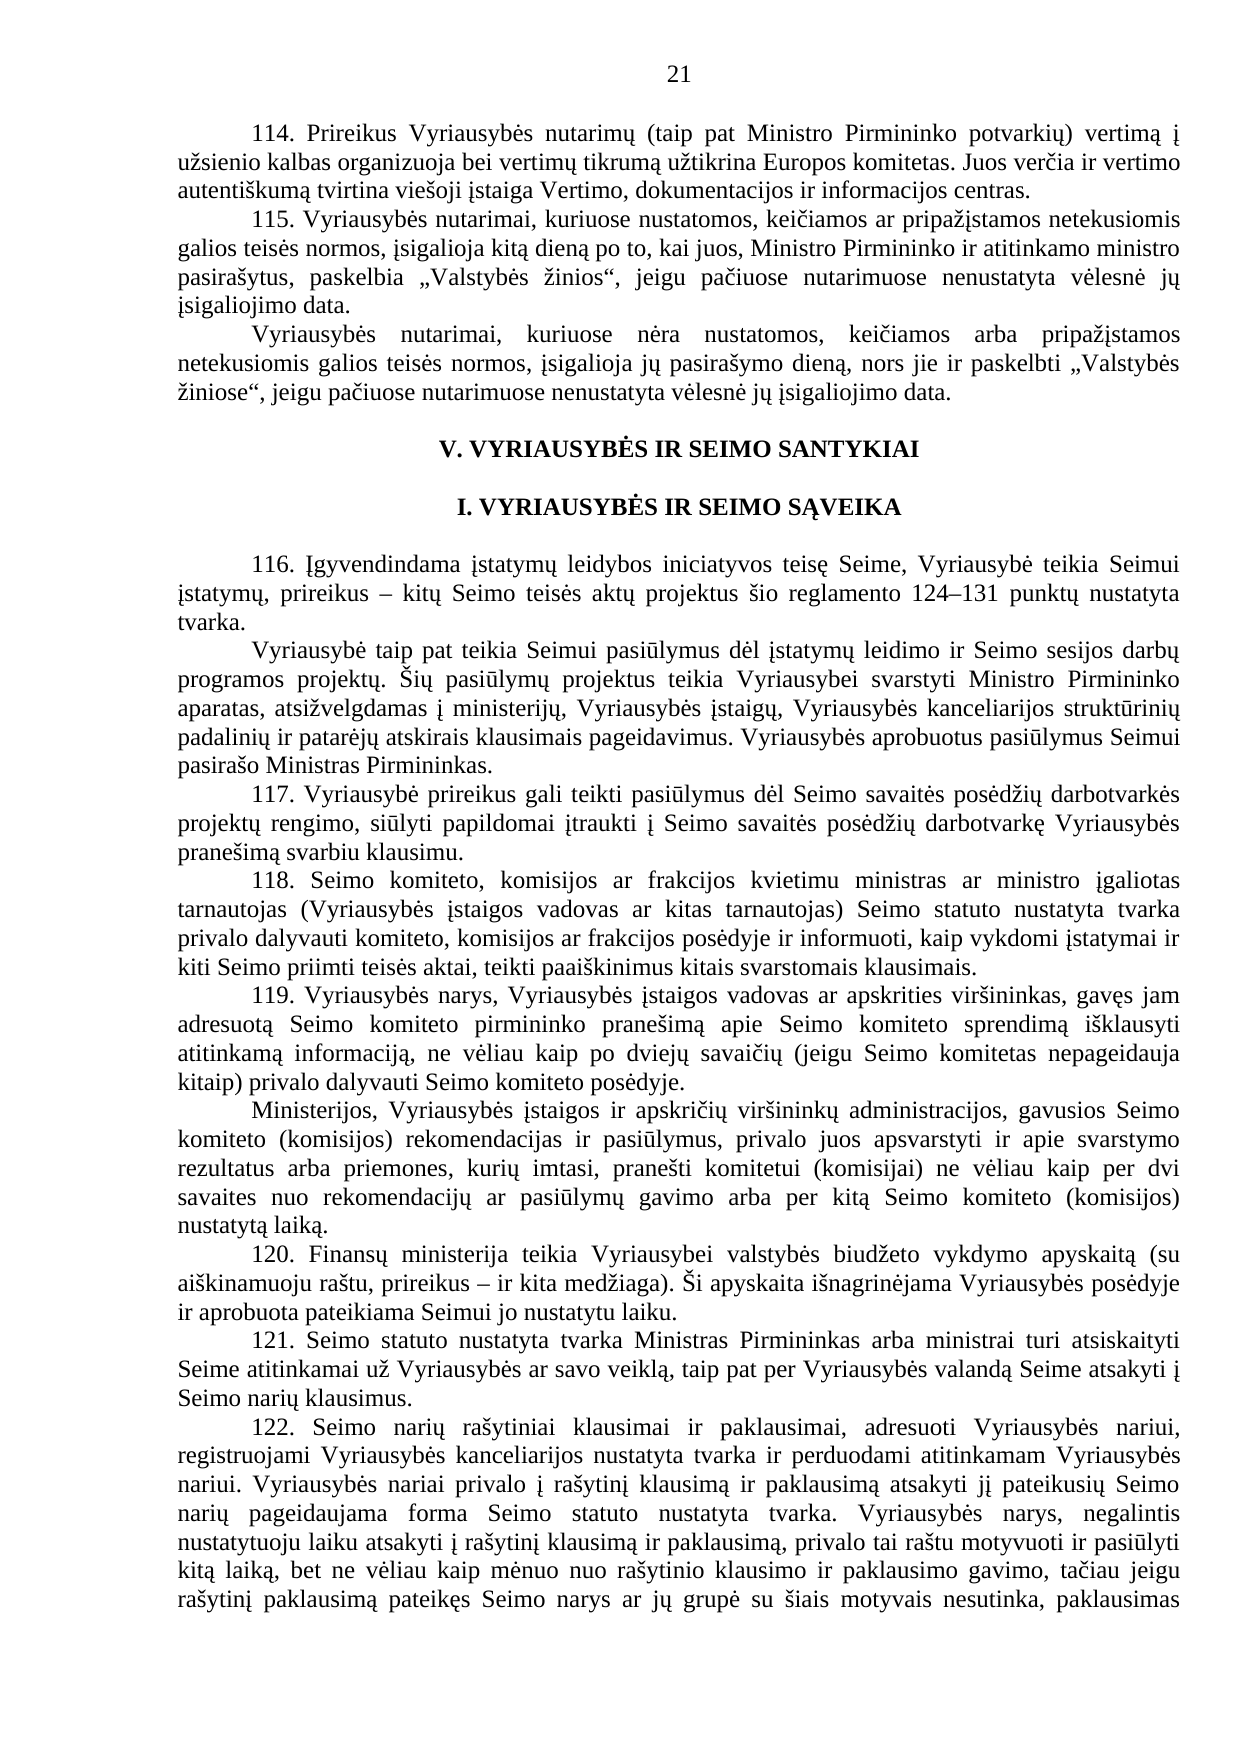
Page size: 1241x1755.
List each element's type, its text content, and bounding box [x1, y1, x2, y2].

text 118. Seimo komiteto, komisijos ar frakcijos kvietimu ministras ar ministro įgaliotas tarnautojas (Vyriausybės įstaigos vadovas ar kitas tarnautojas) Seimo statuto nustatyta tvarka privalo dalyvauti komiteto, komisijos ar frakcijos posėdyje ir informuoti, kaip vykdomi įstatymai ir kiti Seimo priimti teisės aktai, teikti paaiškinimus kitais svarstomais klausimais. [177, 866, 1181, 981]
text 117. Vyriausybė prireikus gali teikti pasiūlymus dėl Seimo savaitės posėdžių darbotvarkės projektų rengimo, siūlyti papildomai įtraukti į Seimo savaitės posėdžių darbotvarkę Vyriausybės pranešimą svarbiu klausimu. [177, 779, 1181, 866]
text I. Vyriausybės ir Seimo sąveika [177, 492, 1181, 521]
text 119. Vyriausybės narys, Vyriausybės įstaigos vadovas ar apskrities viršininkas, gavęs jam adresuotą Seimo komiteto pirmininko pranešimą apie Seimo komiteto sprendimą išklausyti atitinkamą informaciją, ne vėliau kaip po dviejų savaičių (jeigu Seimo komitetas nepageidauja kitaip) privalo dalyvauti Seimo komiteto posėdyje. [177, 981, 1181, 1096]
text 120. Finansų ministerija teikia Vyriausybei valstybės biudžeto vykdymo apyskaitą (su aiškinamuoju raštu, prireikus – ir kita medžiaga). Ši apyskaita išnagrinėjama Vyriausybės posėdyje ir aprobuota pateikiama Seimui jo nustatytu laiku. [177, 1239, 1181, 1326]
text V. Vyriausybės ir Seimo santykiai [177, 434, 1181, 463]
text 122. Seimo narių rašytiniai klausimai ir paklausimai, adresuoti Vyriausybės nariui, registruojami Vyriausybės kanceliarijos nustatyta tvarka ir perduodami atitinkamam Vyriausybės nariui. Vyriausybės nariai privalo į rašytinį klausimą ir paklausimą atsakyti jį pateikusių Seimo narių pageidaujama forma Seimo statuto nustatyta tvarka. Vyriausybės narys, negalintis nustatytuoju laiku atsakyti į rašytinį klausimą ir paklausimą, privalo tai raštu motyvuoti ir pasiūlyti kitą laiką, bet ne vėliau kaip mėnuo nuo rašytinio klausimo ir paklausimo gavimo, tačiau jeigu rašytinį paklausimą pateikęs Seimo narys ar jų grupė su šiais motyvais nesutinka, paklausimas [177, 1412, 1181, 1613]
text 121. Seimo statuto nustatyta tvarka Ministras Pirmininkas arba ministrai turi atsiskaityti Seime atitinkamai už Vyriausybės ar savo veiklą, taip pat per Vyriausybės valandą Seime atsakyti į Seimo narių klausimus. [177, 1326, 1181, 1412]
text 116. Įgyvendindama įstatymų leidybos iniciatyvos teisę Seime, Vyriausybė teikia Seimui įstatymų, prireikus – kitų Seimo teisės aktų projektus šio reglamento 124–131 punktų nustatyta tvarka. [177, 549, 1181, 636]
text 115. Vyriausybės nutarimai, kuriuose nustatomos, keičiamos ar pripažįstamos netekusiomis galios teisės normos, įsigalioja kitą dieną po to, kai juos, Ministro Pirmininko ir atitinkamo ministro pasirašytus, paskelbia „Valstybės žinios“, jeigu pačiuose nutarimuose nenustatyta vėlesnė jų įsigaliojimo data. [177, 204, 1181, 319]
text 114. Prireikus Vyriausybės nutarimų (taip pat Ministro Pirmininko potvarkių) vertimą į užsienio kalbas organizuoja bei vertimų tikrumą užtikrina Europos komitetas. Juos verčia ir vertimo autentiškumą tvirtina viešoji įstaiga Vertimo, dokumentacijos ir informacijos centras. [177, 118, 1181, 204]
text Ministerijos, Vyriausybės įstaigos ir apskričių viršininkų administracijos, gavusios Seimo komiteto (komisijos) rekomendacijas ir pasiūlymus, privalo juos apsvarstyti ir apie svarstymo rezultatus arba priemones, kurių imtasi, pranešti komitetui (komisijai) ne vėliau kaip per dvi savaites nuo rekomendacijų ar pasiūlymų gavimo arba per kitą Seimo komiteto (komisijos) nustatytą laiką. [177, 1096, 1181, 1239]
text Vyriausybės nutarimai, kuriuose nėra nustatomos, keičiamos arba pripažįstamos netekusiomis galios teisės normos, įsigalioja jų pasirašymo dieną, nors jie ir paskelbti „Valstybės žiniose“, jeigu pačiuose nutarimuose nenustatyta vėlesnė jų įsigaliojimo data. [177, 319, 1181, 406]
text Vyriausybė taip pat teikia Seimui pasiūlymus dėl įstatymų leidimo ir Seimo sesijos darbų programos projektų. Šių pasiūlymų projektus teikia Vyriausybei svarstyti Ministro Pirmininko aparatas, atsižvelgdamas į ministerijų, Vyriausybės įstaigų, Vyriausybės kanceliarijos struktūrinių padalinių ir patarėjų atskirais klausimais pageidavimus. Vyriausybės aprobuotus pasiūlymus Seimui pasirašo Ministras Pirmininkas. [177, 636, 1181, 779]
